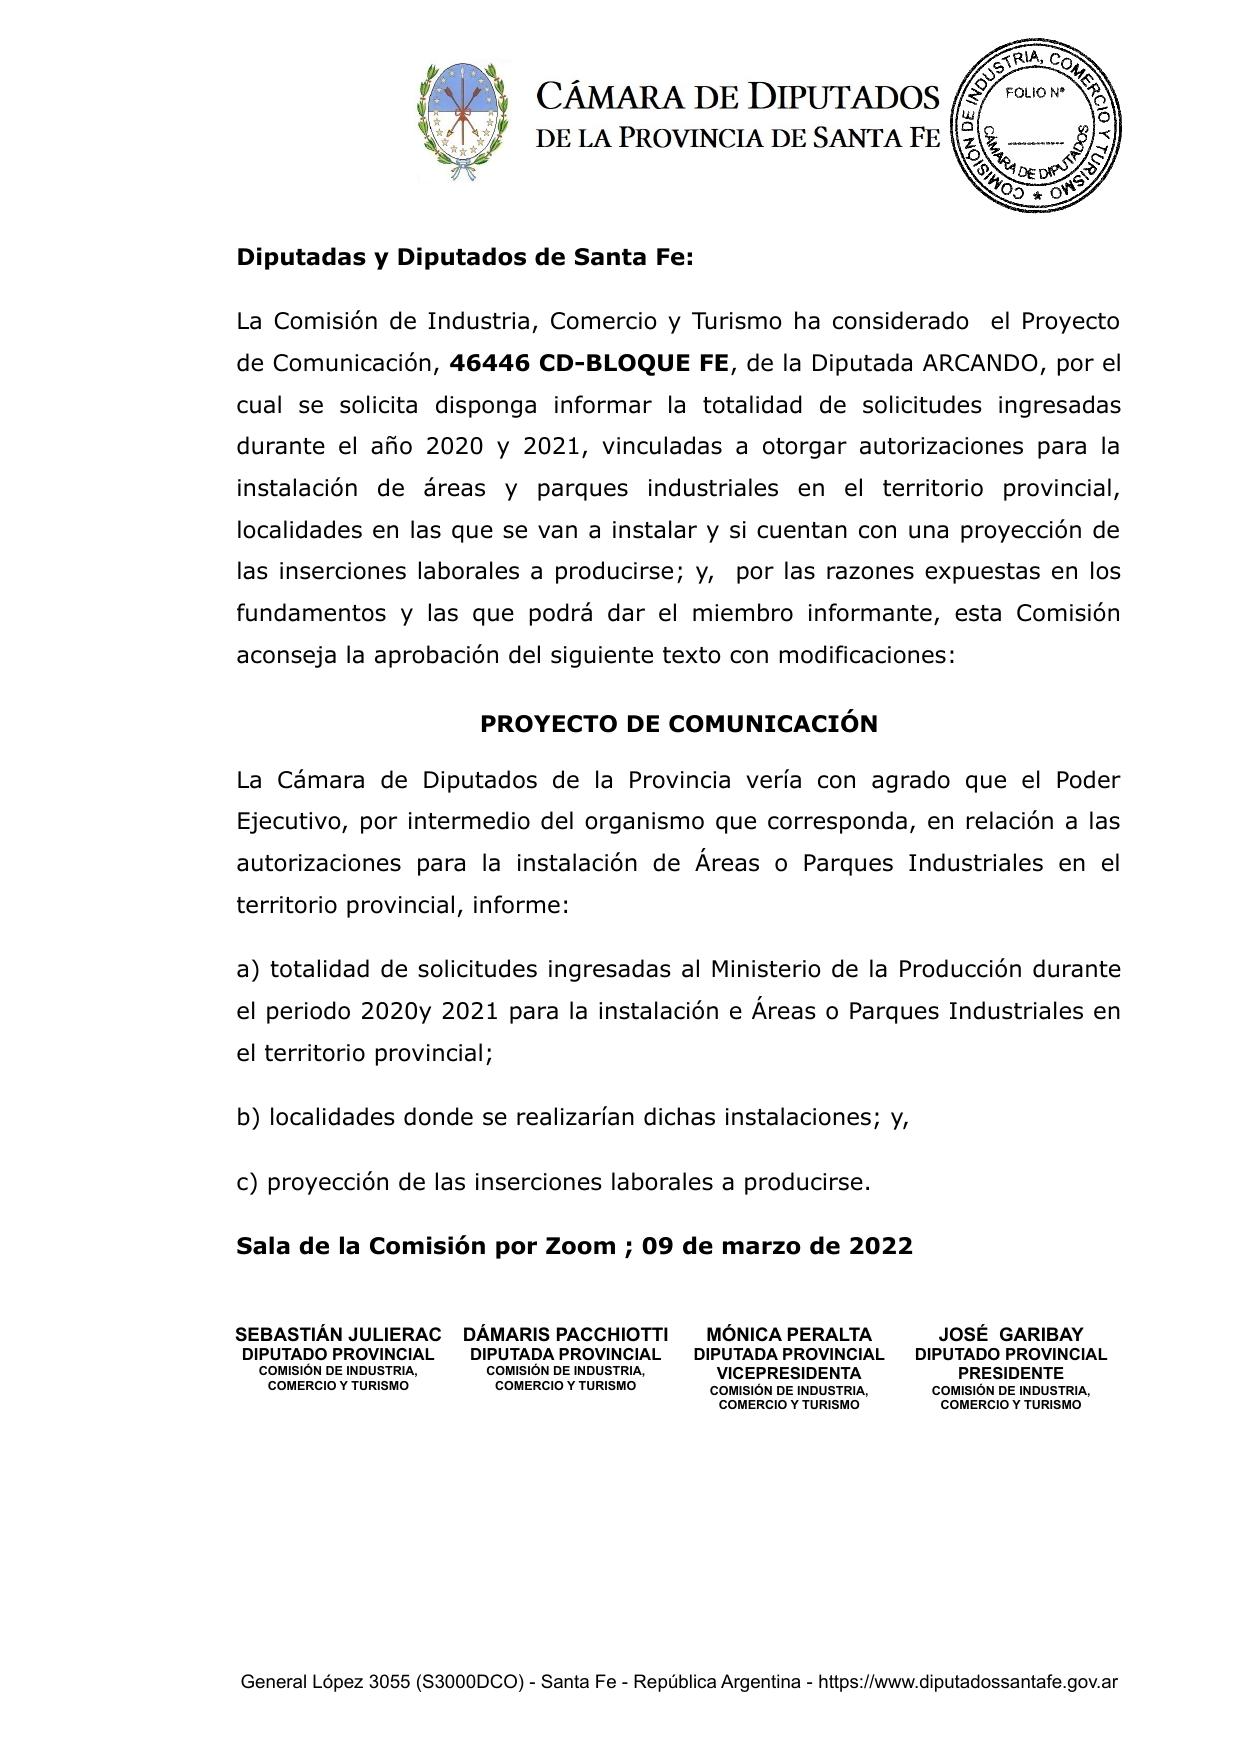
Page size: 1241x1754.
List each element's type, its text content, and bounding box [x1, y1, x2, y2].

picture [413, 59, 944, 183]
text Sala de la Comisión por Zoom ; 09 de marzo de 2022 [236, 1231, 1122, 1259]
text c) proyección de las inserciones laborales a producirse. [236, 1167, 1122, 1195]
text Diputadas y Diputados de Santa Fe: [236, 242, 1122, 270]
table_header JOSÉ GARIBAY DIPUTADO PROVINCIAL PRESIDENTE COMISIÓN DE INDUSTRIA, COMERCIO Y TURISMO [900, 1315, 1122, 1421]
table_header MÓNICA PERALTA DIPUTADA PROVINCIAL VICEPRESIDENTA COMISIÓN DE INDUSTRIA, COMERCIO Y TURISMO [678, 1315, 900, 1421]
table_header DÁMARIS PACCHIOTTI DIPUTADA PROVINCIAL COMISIÓN DE INDUSTRIA, COMERCIO Y TURISMO [453, 1315, 678, 1421]
table_header SEBASTIÁN JULIERAC DIPUTADO PROVINCIAL COMISIÓN DE INDUSTRIA, COMERCIO Y TURISMO [224, 1315, 453, 1421]
text a) totalidad de solicitudes ingresadas al Ministerio de la Producción durante el periodo 2020y 2021 para la instalación e Áreas o Parques Industriales en el territorio provincial; [236, 954, 1122, 1066]
text La Comisión de Industria, Comercio y Turismo ha considerado el Proyecto de Comunicación, 46446 CD-BLOQUE FE, de la Diputada ARCANDO, por el cual se solicita disponga informar la totalidad de solicitudes ingresadas durante el año 2020 y 2021, vinculadas a otorgar autorizaciones para la instalación de áreas y parques industriales en el territorio provincial, localidades en las que se van a instalar y si cuentan con una proyección de las inserciones laborales a producirse; y, por las razones expuestas en los fundamentos y las que podrá dar el miembro informante, esta Comisión aconseja la aprobación del siguiente texto con modificaciones: [236, 307, 1122, 668]
text b) localidades donde se realizarían dichas instalaciones; y, [236, 1102, 1122, 1130]
text La Cámara de Diputados de la Provincia vería con agrado que el Poder Ejecutivo, por intermedio del organismo que corresponda, en relación a las autorizaciones para la instalación de Áreas o Parques Industriales en el territorio provincial, informe: [236, 765, 1122, 918]
text PROYECTO DE COMUNICACIÓN [236, 709, 1122, 737]
